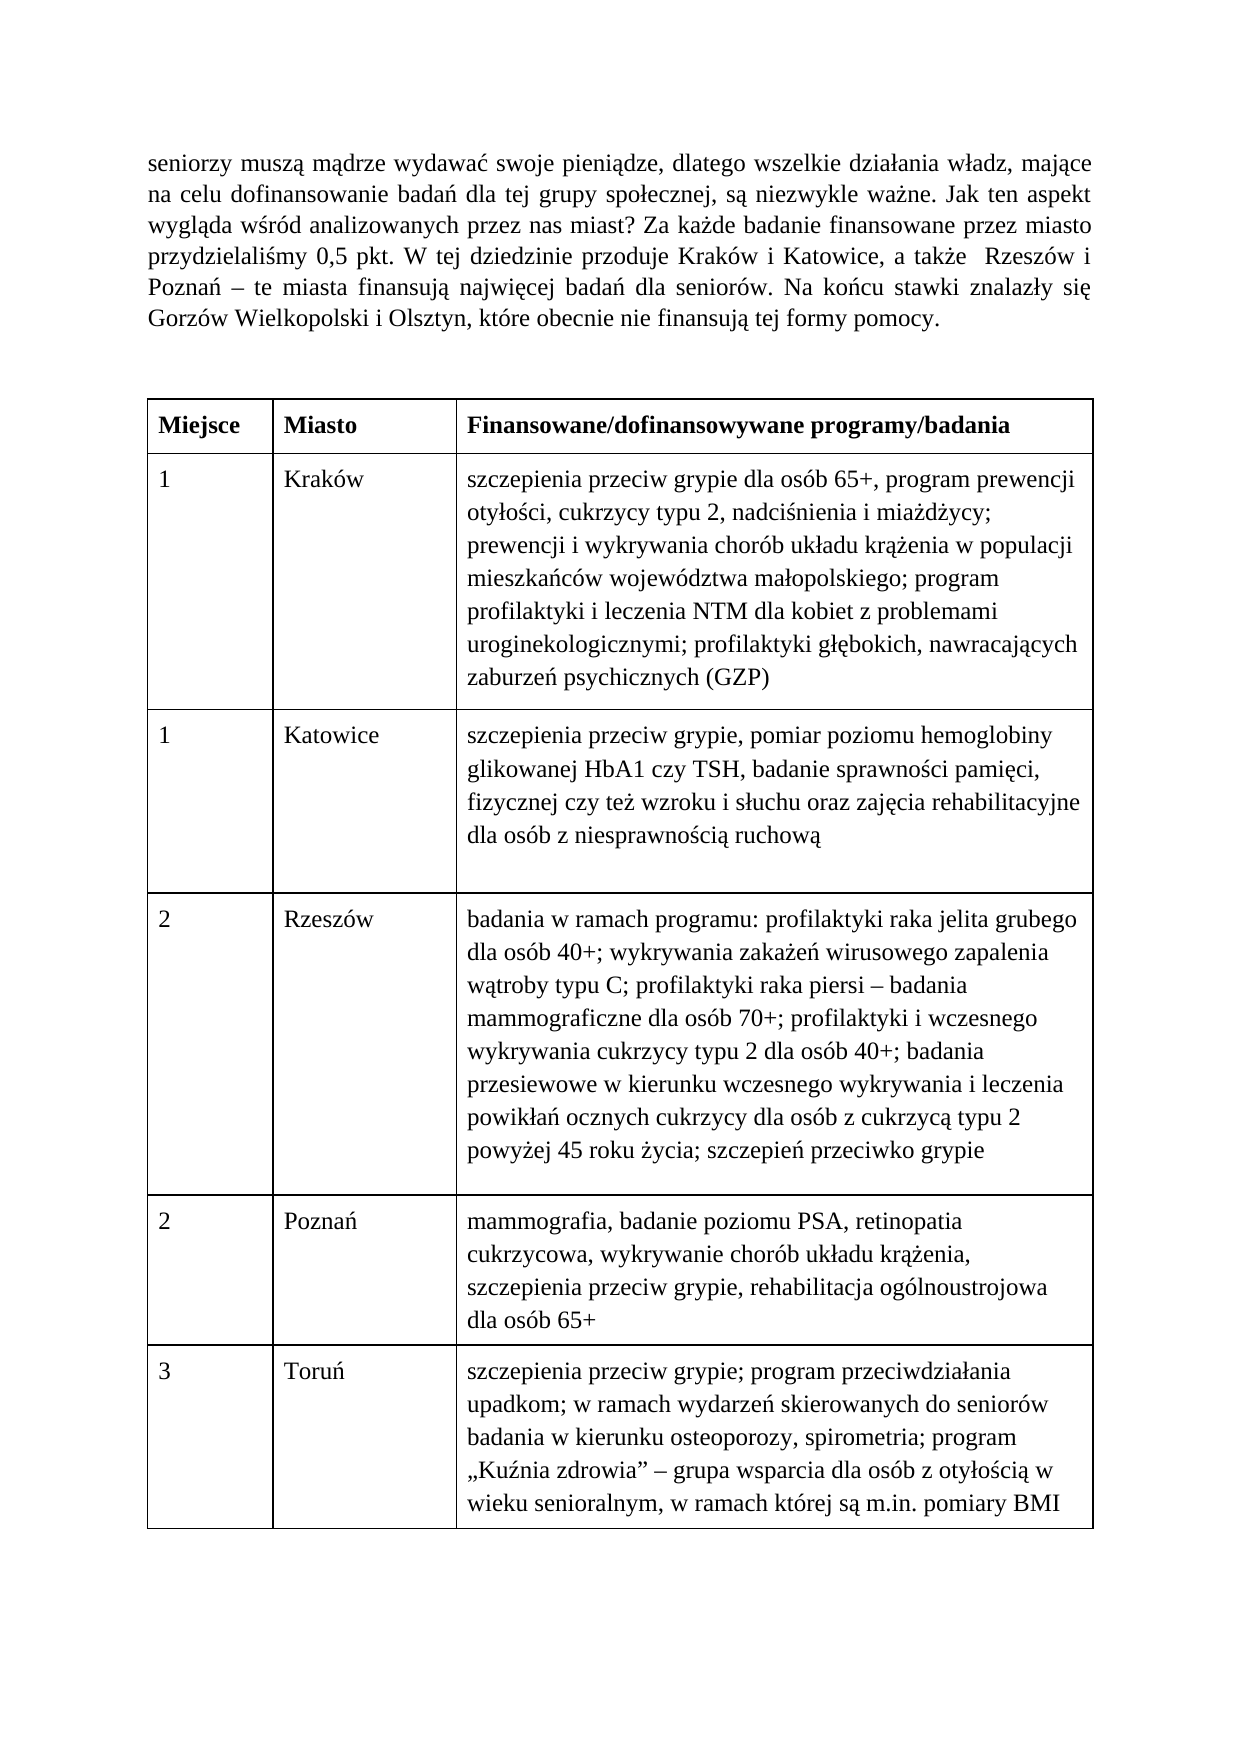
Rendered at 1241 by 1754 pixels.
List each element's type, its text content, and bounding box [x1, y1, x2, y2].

table_header Finansowane/dofinansowywane programy/badania [457, 400, 1092, 452]
table_cell badania w ramach programu: profilaktyki raka jelita grubego dla osób 40+; wykrywania zakażeń wirusowego zapalenia wątroby typu C; profilaktyki raka piersi – badania mammograficzne dla osób 70+; profilaktyki i wczesnego wykrywania cukrzycy typu 2 dla osób 40+; badania przesiewowe w kierunku wczesnego wykrywania i leczenia powikłań ocznych cukrzycy dla osób z cukrzycą typu 2 powyżej 45 roku życia; szczepień przeciwko grypie [457, 894, 1092, 1194]
table_cell 3 [148, 1346, 272, 1527]
table_cell Poznań [274, 1196, 456, 1344]
table_cell 2 [148, 1196, 272, 1344]
table_cell 1 [148, 454, 272, 709]
table_cell szczepienia przeciw grypie, pomiar poziomu hemoglobiny glikowanej HbA1 czy TSH, badanie sprawności pamięci, fizycznej czy też wzroku i słuchu oraz zajęcia rehabilitacyjne dla osób z niesprawnością ruchową [457, 710, 1092, 892]
table_cell szczepienia przeciw grypie; program przeciwdziałania upadkom; w ramach wydarzeń skierowanych do seniorów badania w kierunku osteoporozy, spirometria; program „Kuźnia zdrowia” – grupa wsparcia dla osób z otyłością w wieku senioralnym, w ramach której są m.in. pomiary BMI [457, 1346, 1092, 1527]
table_cell mammografia, badanie poziomu PSA, retinopatia cukrzycowa, wykrywanie chorób układu krążenia, szczepienia przeciw grypie, rehabilitacja ogólnoustrojowa dla osób 65+ [457, 1196, 1092, 1344]
table_cell szczepienia przeciw grypie dla osób 65+, program prewencji otyłości, cukrzycy typu 2, nadciśnienia i miażdżycy; prewencji i wykrywania chorób układu krążenia w populacji mieszkańców województwa małopolskiego; program profilaktyki i leczenia NTM dla kobiet z problemami uroginekologicznymi; profilaktyki głębokich, nawracających zaburzeń psychicznych (GZP) [457, 454, 1092, 709]
table_cell Toruń [274, 1346, 456, 1527]
text seniorzy muszą mądrze wydawać swoje pieniądze, dlatego wszelkie działania władz, mające na celu dofinansowanie badań dla tej grupy społecznej, są niezwykle ważne. Jak ten aspekt wygląda wśród analizowanych przez nas miast? Za każde badanie finansowane przez miasto przydzielaliśmy 0,5 pkt. W tej dziedzinie przoduje Kraków i Katowice, a także Rzeszów i Poznań – te miasta finansują najwięcej badań dla seniorów. Na końcu stawki znalazły się Gorzów Wielkopolski i Olsztyn, które obecnie nie finansują tej formy pomocy. [148, 148, 1093, 332]
table_cell 1 [148, 710, 272, 892]
table_cell Rzeszów [274, 894, 456, 1194]
table_cell Kraków [274, 454, 456, 709]
table_cell Katowice [274, 710, 456, 892]
table_cell 2 [148, 894, 272, 1194]
table_header Miejsce [148, 400, 272, 452]
table_header Miasto [274, 400, 456, 452]
